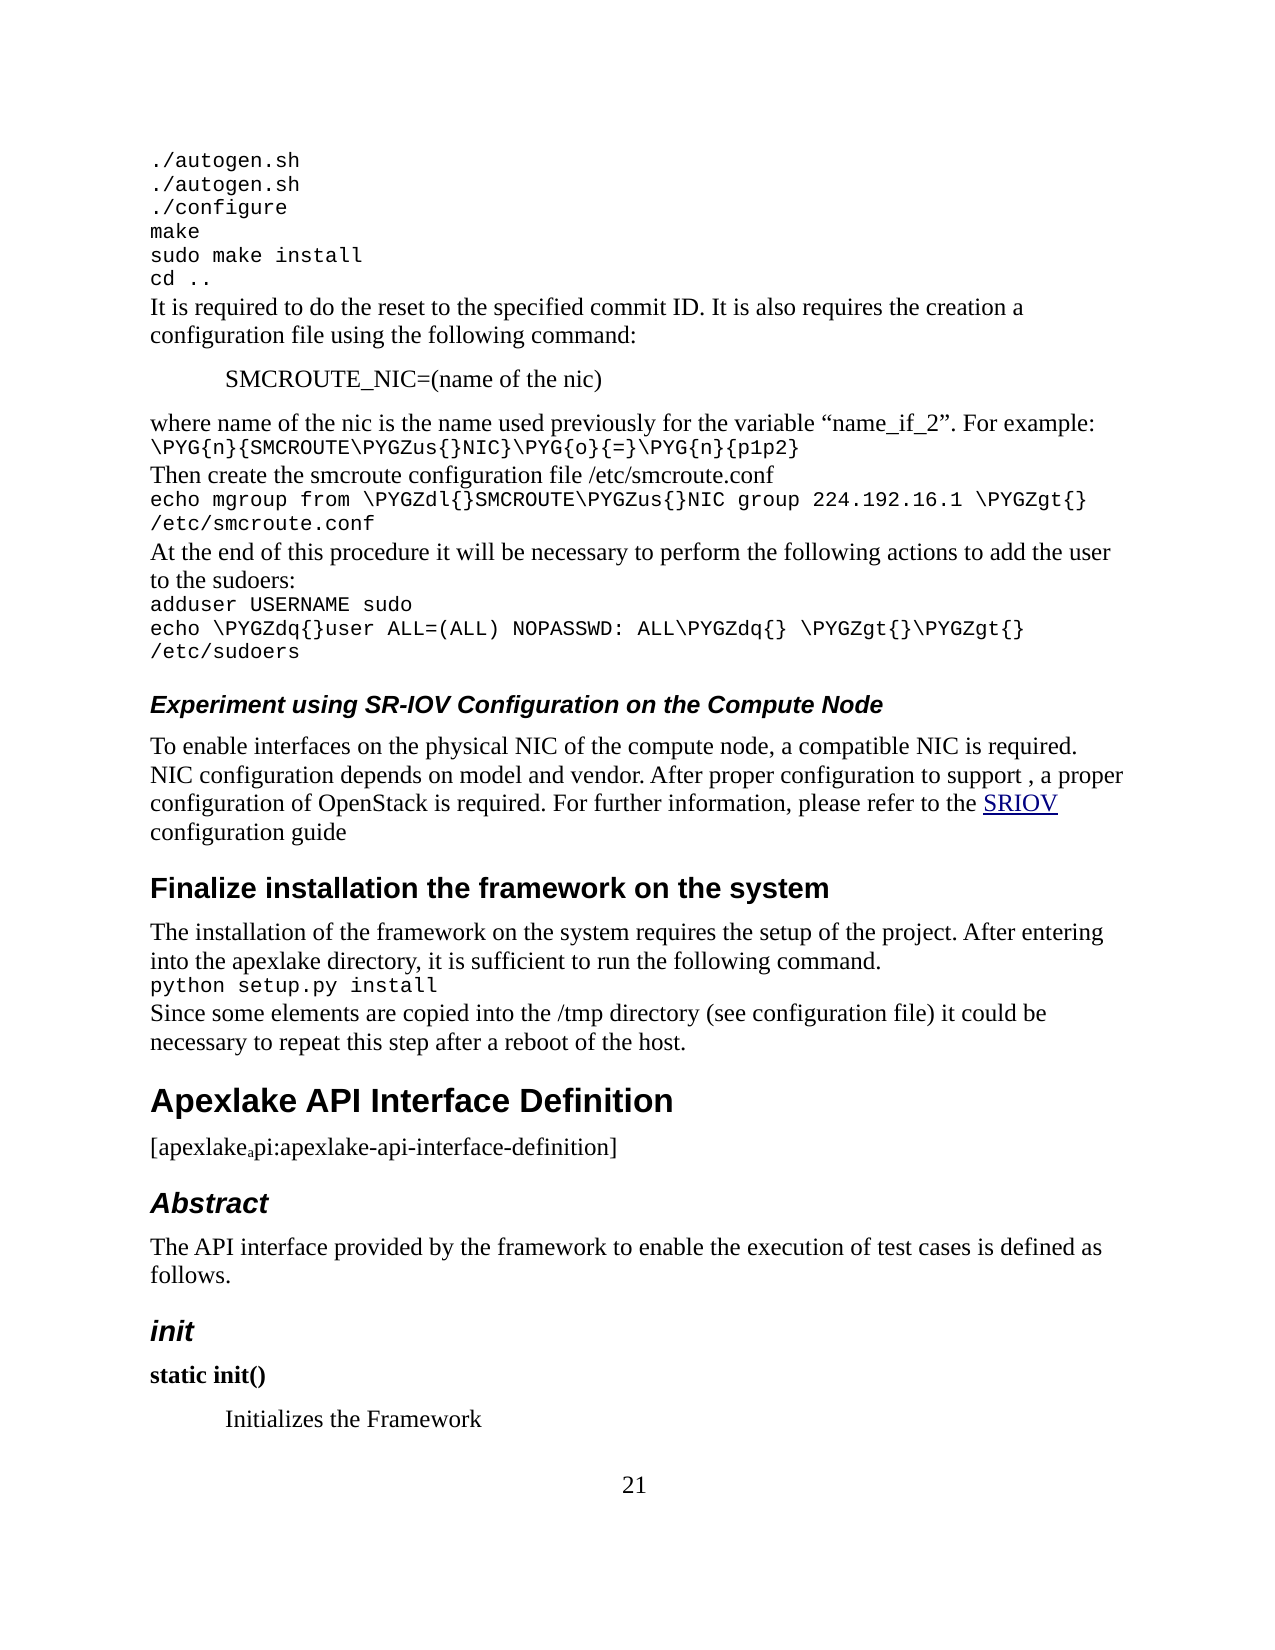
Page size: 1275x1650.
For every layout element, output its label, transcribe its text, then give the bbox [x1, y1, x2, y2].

text adduser USERNAME sudo [150, 594, 1125, 618]
subtitle init [150, 1314, 1125, 1348]
subtitle Finalize installation the framework on the system [150, 871, 1125, 904]
text SMCROUTE_NIC=(name of the nic) [225, 364, 1125, 393]
text sudo make install [150, 244, 1125, 268]
text ./autogen.sh [150, 150, 1125, 174]
subtitle Abstract [150, 1186, 1125, 1219]
text The installation of the framework on the system requires the setup of the project. After entering into the apexlake directory, it is sufficient to run the following command. [150, 917, 1125, 974]
text [apexlakeapi:apexlake-api-interface-definition] [150, 1132, 1125, 1161]
subtitle Experiment using SR-IOV Configuration on the Compute Node [150, 690, 1125, 718]
text Since some elements are copied into the /tmp directory (see configuration file) it could be necessary to repeat this step after a reboot of the host. [150, 998, 1125, 1056]
text Initializes the Framework [225, 1404, 1125, 1433]
text python setup.py install [150, 974, 1125, 998]
text Then create the smcroute configuration file /etc/smcroute.conf [150, 461, 1125, 489]
text \PYG{n}{SMCROUTE\PYGZus{}NIC}\PYG{o}{=}\PYG{n}{p1p2} [150, 437, 1125, 461]
text where name of the nic is the name used previously for the variable “name_if_2”. For example: [150, 408, 1125, 437]
text To enable interfaces on the physical NIC of the compute node, a compatible NIC is required. NIC configuration depends on model and vendor. After proper configuration to support , a proper configuration of OpenStack is required. For further information, please refer to the SRIOV configuration guide [150, 731, 1125, 846]
text echo \PYGZdq{}user ALL=(ALL) NOPASSWD: ALL\PYGZdq{} \PYGZgt{}\PYGZgt{} /etc/sudoers [150, 618, 1125, 665]
text It is required to do the reset to the specified commit ID. It is also requires the creation a configuration file using the following command: [150, 292, 1125, 349]
text ./configure [150, 197, 1125, 221]
text make [150, 221, 1125, 244]
text At the end of this procedure it will be necessary to perform the following actions to add the user to the sudoers: [150, 537, 1125, 594]
text echo mgroup from \PYGZdl{}SMCROUTE\PYGZus{}NIC group 224.192.16.1 \PYGZgt{} /etc/smcroute.conf [150, 489, 1125, 537]
text The API interface provided by the framework to enable the execution of test cases is defined as follows. [150, 1232, 1125, 1289]
text static init() [150, 1360, 1125, 1389]
text cd .. [150, 268, 1125, 292]
subtitle Apexlake API Interface Definition [150, 1081, 1125, 1119]
text ./autogen.sh [150, 174, 1125, 197]
